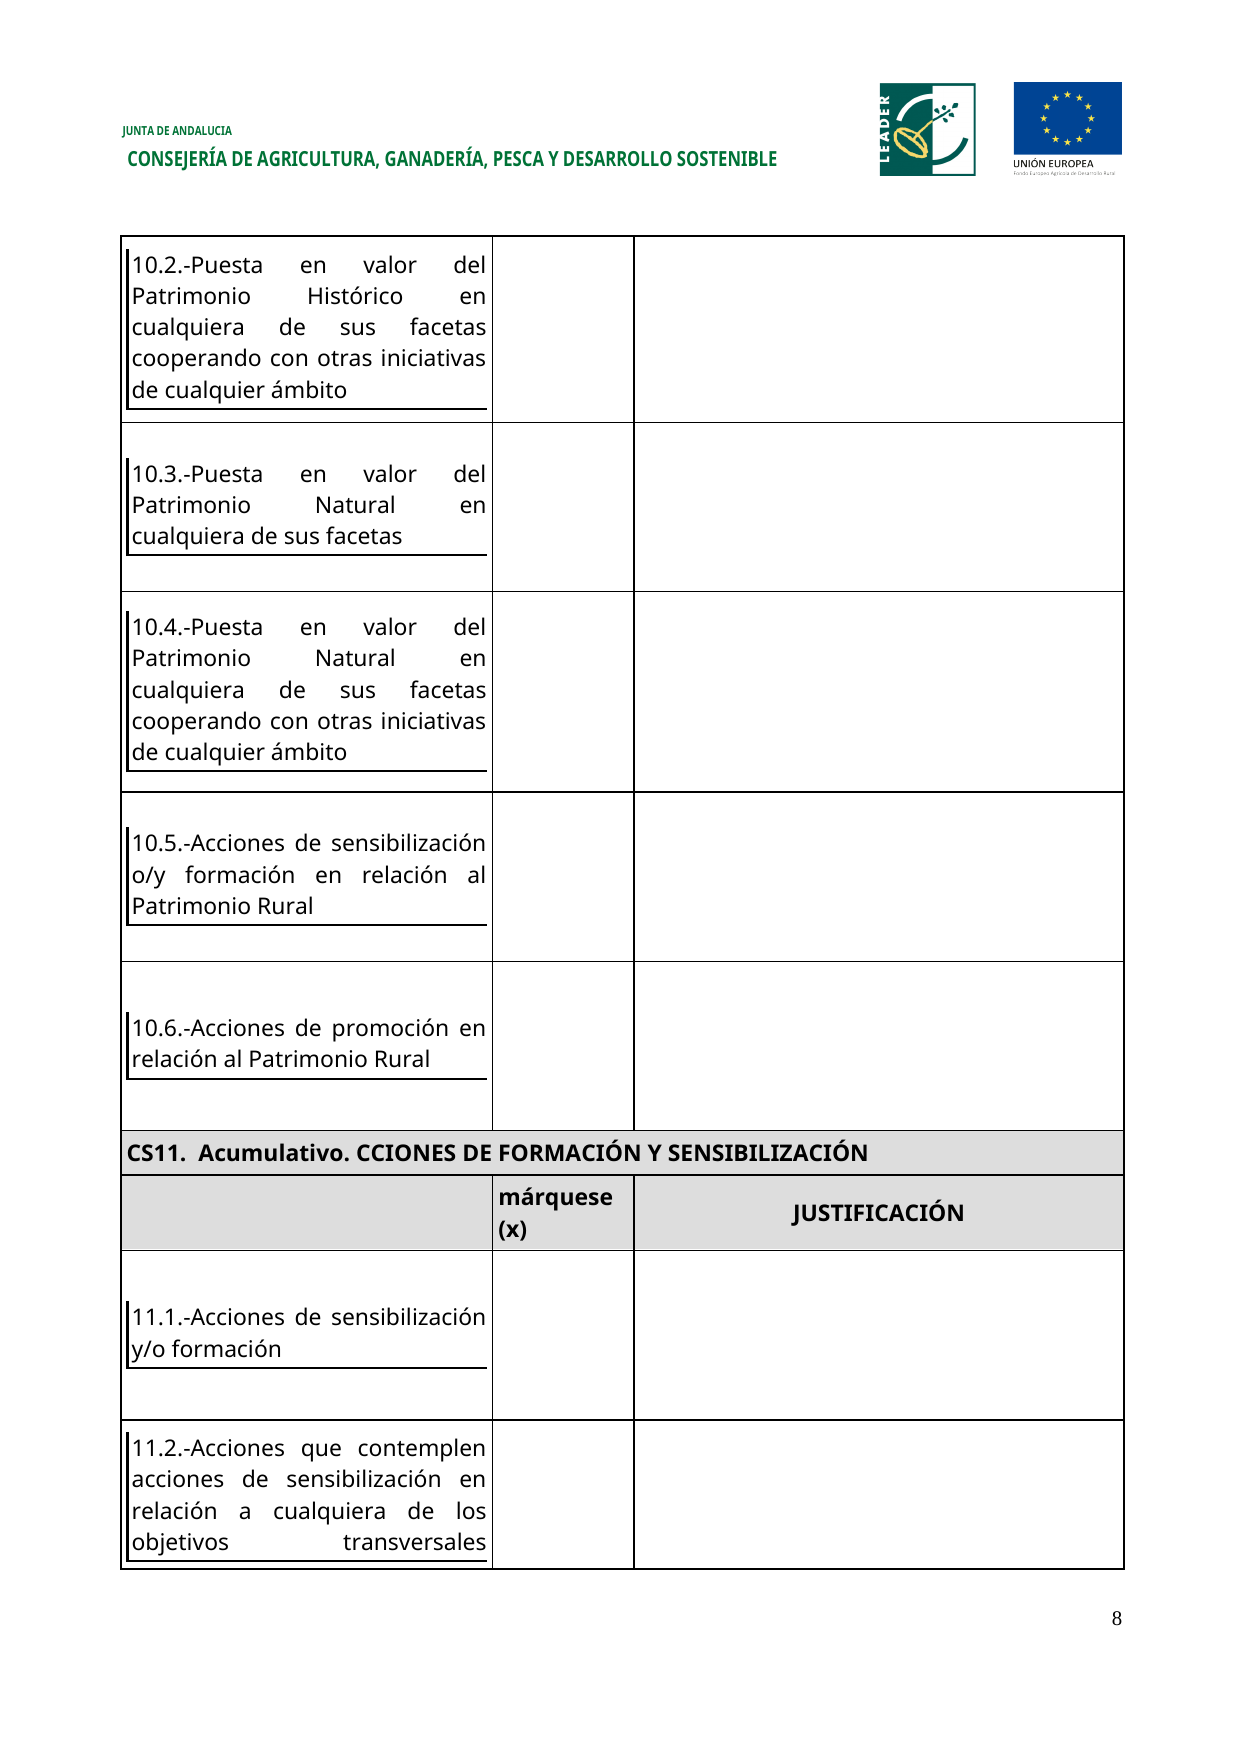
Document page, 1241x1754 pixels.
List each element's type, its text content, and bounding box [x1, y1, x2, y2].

table_cell [493, 237, 633, 421]
table_cell [635, 592, 1123, 791]
table_cell [493, 1421, 633, 1568]
table_cell 11.1.-Acciones de sensibilización y/o formación [122, 1251, 492, 1419]
table_cell [493, 793, 633, 961]
table_cell [635, 793, 1123, 961]
table_cell [635, 1421, 1123, 1568]
table_cell [122, 1176, 492, 1249]
table_cell 10.4.-Puesta en valor del Patrimonio Natural en cualquiera de sus facetas cooperando con otras iniciativas de cualquier ámbito [122, 592, 492, 791]
table_cell 10.2.-Puesta en valor del Patrimonio Histórico en cualquiera de sus facetas cooperando con otras iniciativas de cualquier ámbito [122, 237, 492, 421]
table_cell 10.3.-Puesta en valor del Patrimonio Natural en cualquiera de sus facetas [122, 423, 492, 591]
table_cell [635, 1251, 1123, 1419]
table_cell [635, 237, 1123, 421]
table_cell márquese (x) [493, 1176, 633, 1249]
table_cell [493, 592, 633, 791]
table_cell [635, 962, 1123, 1130]
table_cell CS11. Acumulativo. CCIONES DE FORMACIÓN Y SENSIBILIZACIÓN [122, 1131, 1123, 1174]
table_cell JUSTIFICACIÓN [635, 1176, 1123, 1249]
table_cell [493, 962, 633, 1130]
table_cell [493, 1251, 633, 1419]
table_cell [493, 423, 633, 591]
table_cell 11.2.-Acciones que contemplen acciones de sensibilización en relación a cualquiera de los objetivos transversales [122, 1421, 492, 1568]
table_cell 10.6.-Acciones de promoción en relación al Patrimonio Rural [122, 962, 492, 1130]
picture [1013, 82, 1122, 176]
table_cell [635, 423, 1123, 591]
table_cell 10.5.-Acciones de sensibilización o/y formación en relación al Patrimonio Rural [122, 793, 492, 961]
